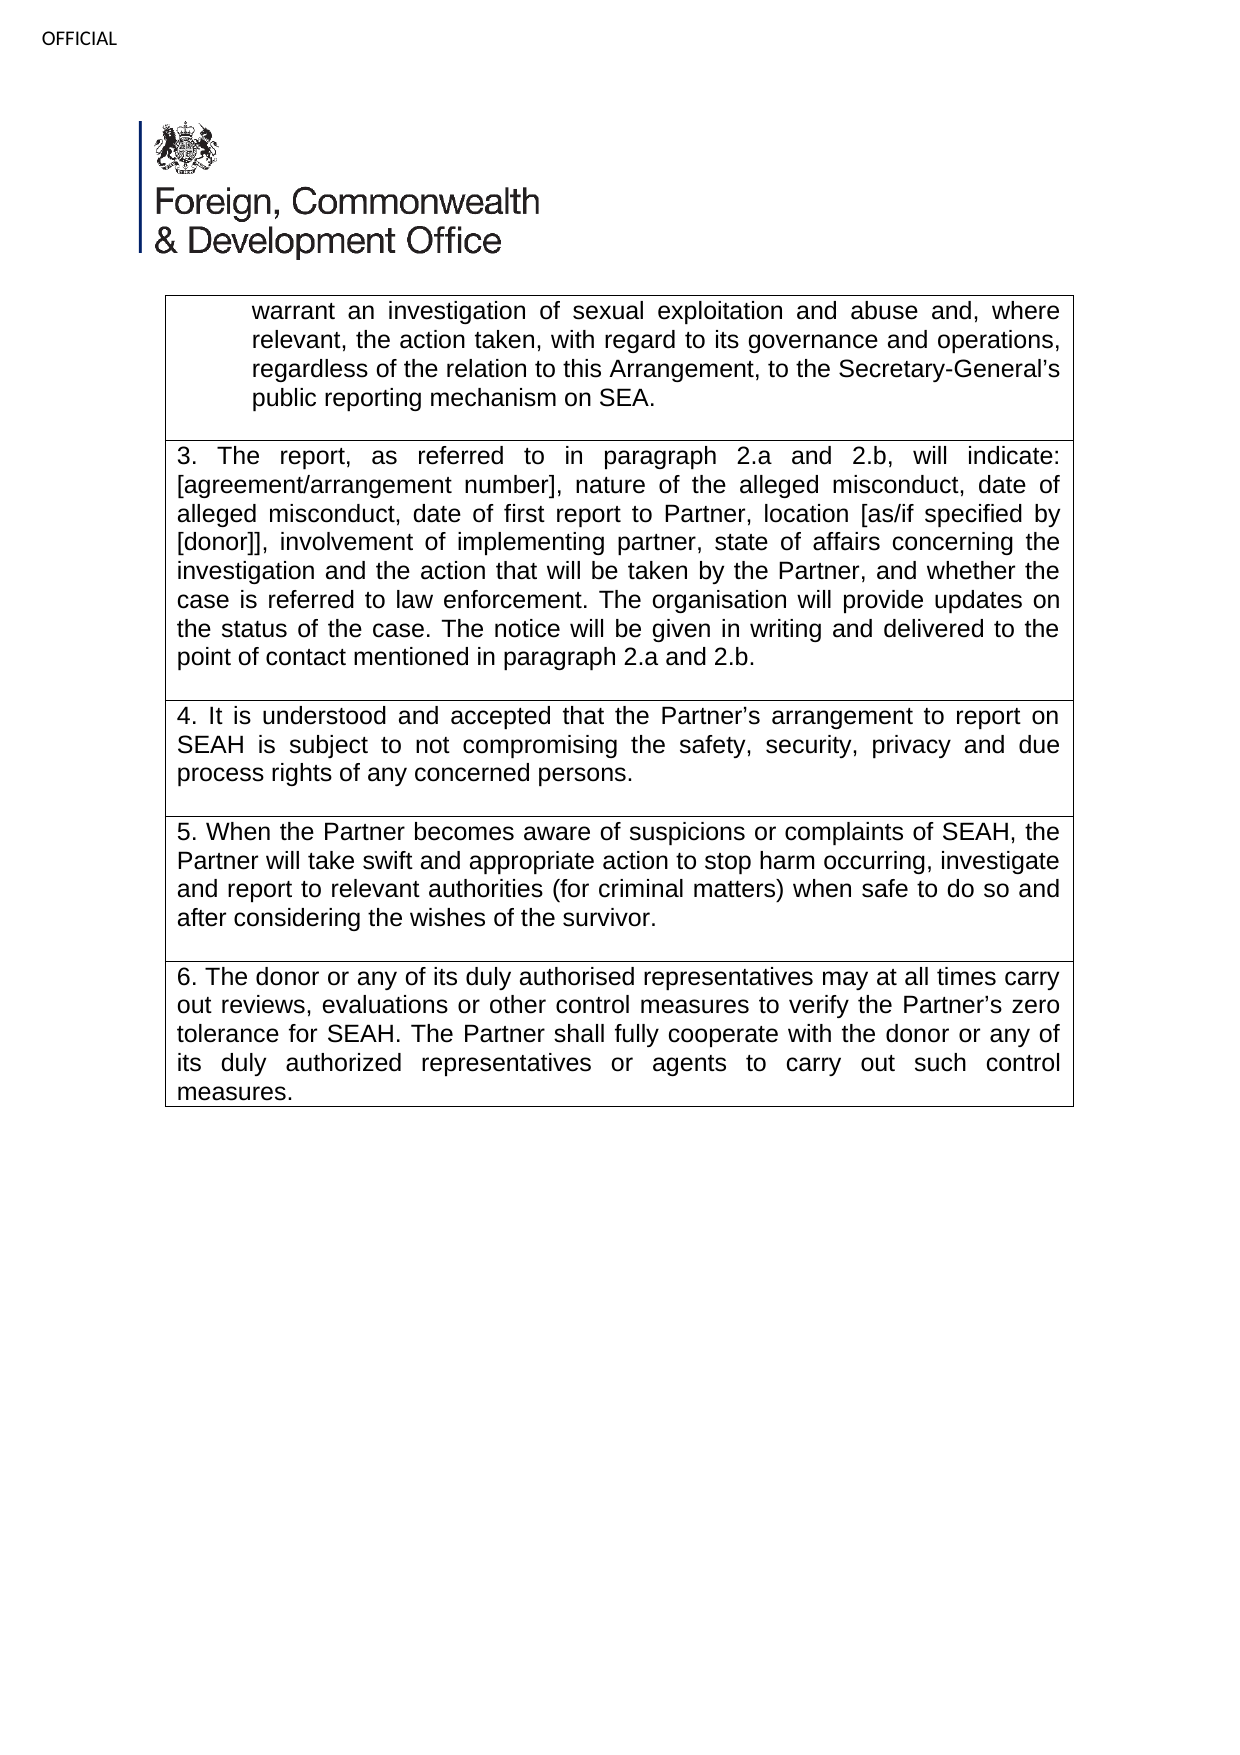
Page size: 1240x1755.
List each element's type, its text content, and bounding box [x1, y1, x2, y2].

table_cell warrant an investigation of sexual exploitation and abuse and, where relevant, the action taken, with regard to its governance and operations, regardless of the relation to this Arrangement, to the Secretary-General’s public reporting mechanism on SEA. [166, 296, 1073, 440]
table_cell 6. The donor or any of its duly authorised representatives may at all times carry out reviews, evaluations or other control measures to verify the Partner’s zero tolerance for SEAH. The Partner shall fully cooperate with the donor or any of its duly authorized representatives or agents to carry out such control measures. [166, 962, 1073, 1106]
table_cell 5. When the Partner becomes aware of suspicions or complaints of SEAH, the Partner will take swift and appropriate action to stop harm occurring, investigate and report to relevant authorities (for criminal matters) when safe to do so and after considering the wishes of the survivor. [166, 817, 1073, 961]
table_cell 3. The report, as referred to in paragraph 2.a and 2.b, will indicate: [agreement/arrangement number], nature of the alleged misconduct, date of alleged misconduct, date of first report to Partner, location [as/if specified by [donor]], involvement of implementing partner, state of affairs concerning the investigation and the action that will be taken by the Partner, and whether the case is referred to law enforcement. The organisation will provide updates on the status of the case. The notice will be given in writing and delivered to the point of contact mentioned in paragraph 2.a and 2.b. [166, 441, 1073, 700]
table_cell 4. It is understood and accepted that the Partner’s arrangement to report on SEAH is subject to not compromising the safety, security, privacy and due process rights of any concerned persons. [166, 701, 1073, 816]
